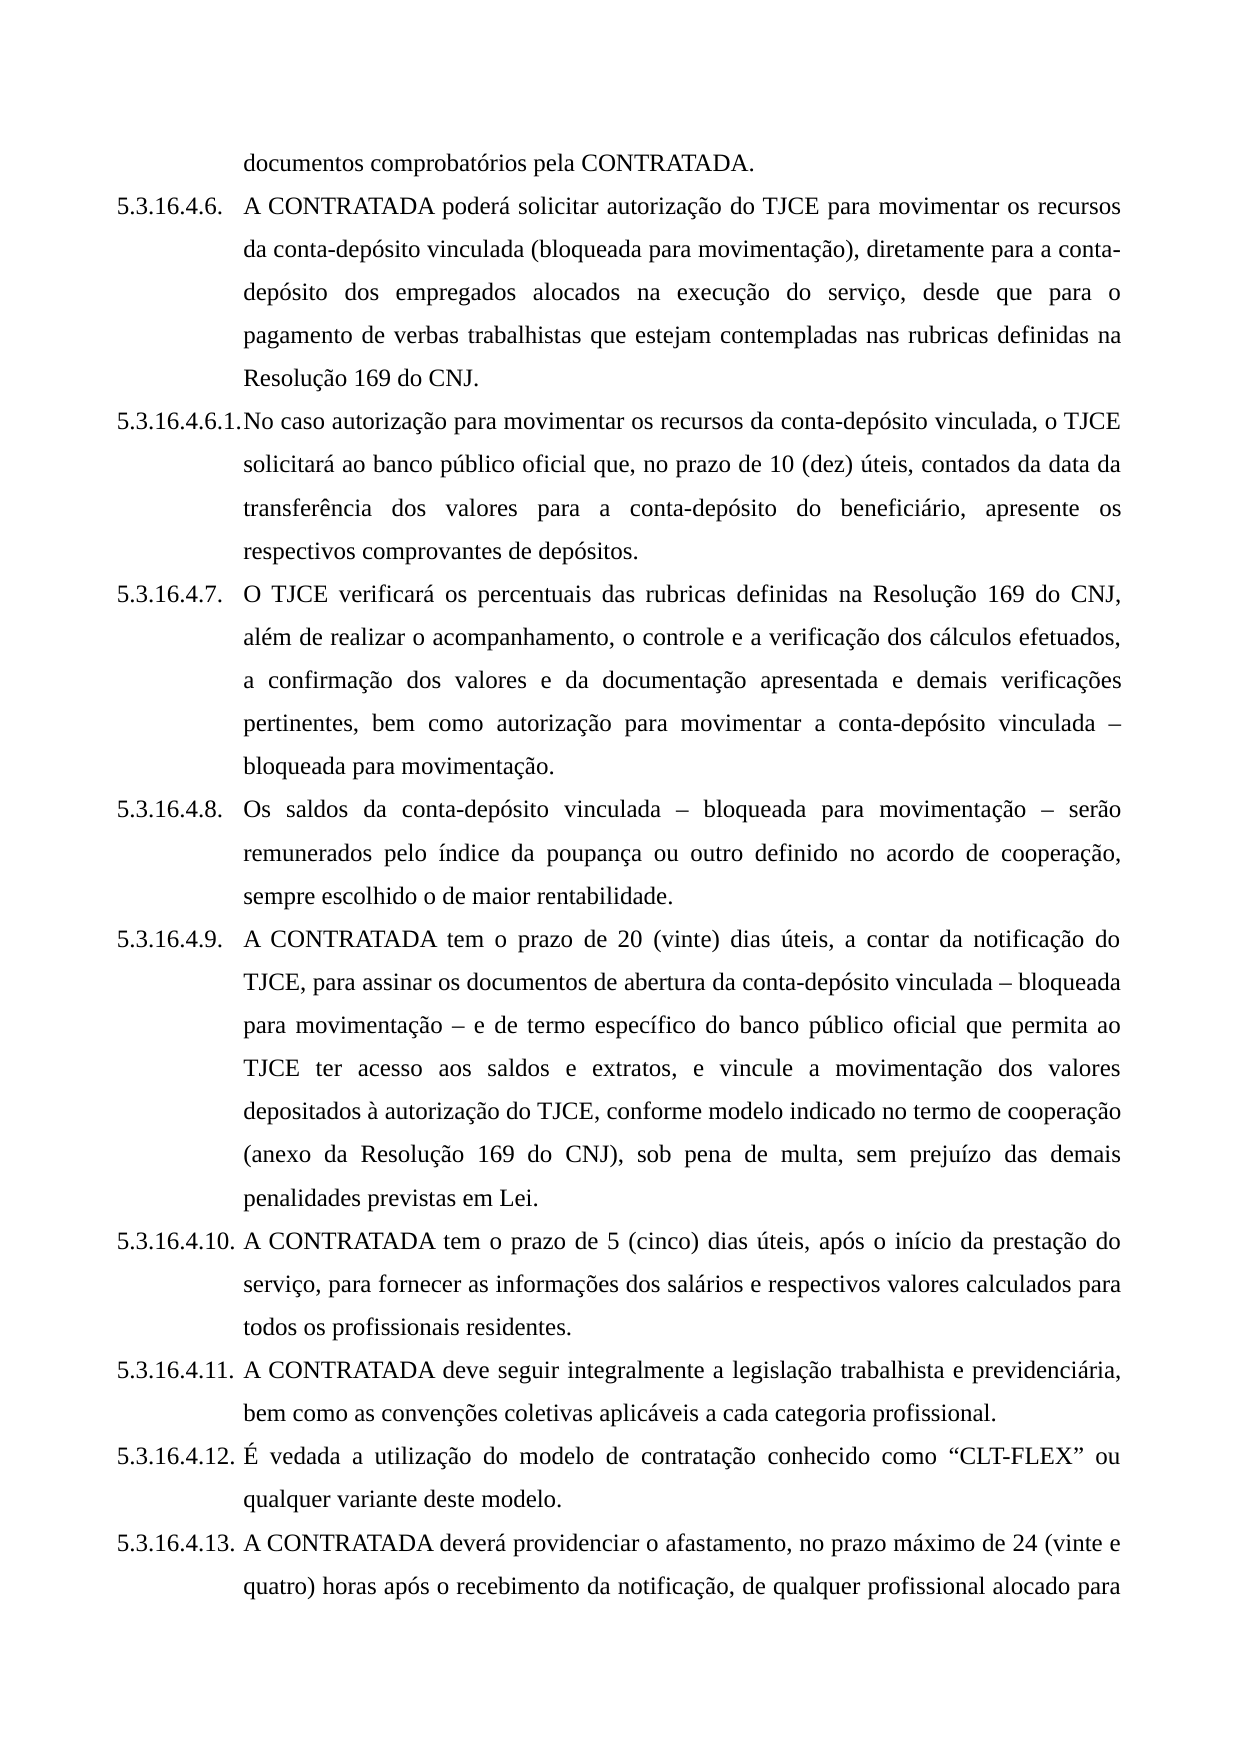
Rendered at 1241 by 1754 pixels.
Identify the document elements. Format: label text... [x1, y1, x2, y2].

list No caso autorização para movimentar os recursos da conta-depósito vinculada, o TJCE solicitará ao banco público oficial que, no prazo de 10 (dez) úteis, contados da data da transferência dos valores para a conta-depósito do beneficiário, apresente os respectivos comprovantes de depósitos. [117, 406, 1122, 564]
list A CONTRATADA tem o prazo de 20 (vinte) dias úteis, a contar da notificação do TJCE, para assinar os documentos de abertura da conta-depósito vinculada – bloqueada para movimentação – e de termo específico do banco público oficial que permita ao TJCE ter acesso aos saldos e extratos, e vincule a movimentação dos valores depositados à autorização do TJCE, conforme modelo indicado no termo de cooperação (anexo da Resolução 169 do CNJ), sob pena de multa, sem prejuízo das demais penalidades previstas em Lei. [117, 924, 1122, 1211]
list Os saldos da conta-depósito vinculada – bloqueada para movimentação – serão remunerados pelo índice da poupança ou outro definido no acordo de cooperação, sempre escolhido o de maior rentabilidade. [117, 794, 1122, 909]
list A CONTRATADA deverá providenciar o afastamento, no prazo máximo de 24 (vinte e quatro) horas após o recebimento da notificação, de qualquer profissional alocado para execução dos serviços de suporte técnico personalizado, cuja conduta seja considerada indesejável pelo TJCE. A CONTRATADA deverá substituir o profissional em até 60 (sessenta) dias corridos após o afastamento. [117, 1528, 1122, 1599]
list O TJCE verificará os percentuais das rubricas definidas na Resolução 169 do CNJ, além de realizar o acompanhamento, o controle e a verificação dos cálculos efetuados, a confirmação dos valores e da documentação apresentada e demais verificações pertinentes, bem como autorização para movimentar a conta-depósito vinculada – bloqueada para movimentação. [117, 579, 1122, 780]
list A CONTRATADA poderá solicitar autorização do TJCE para movimentar os recursos da conta-depósito vinculada (bloqueada para movimentação), diretamente para a conta-depósito dos empregados alocados na execução do serviço, desde que para o pagamento de verbas trabalhistas que estejam contempladas nas rubricas definidas na Resolução 169 do CNJ. [117, 191, 1122, 392]
list A CONTRATADA deve seguir integralmente a legislação trabalhista e previdenciária, bem como as convenções coletivas aplicáveis a cada categoria profissional. [117, 1355, 1122, 1427]
list É vedada a utilização do modelo de contratação conhecido como “CLT-FLEX” ou qualquer variante deste modelo. [117, 1441, 1122, 1513]
list O TJCE expedirá, após a confirmação do pagamento das verbas trabalhistas retidas, a autorização do resgaste, encaminhando a referida autorização ao banco público oficial, no prazo máximo de 10 (dez) dias úteis, a contar da data da apresentação dos documentos comprobatórios pela CONTRATADA. [117, 148, 1122, 176]
list A CONTRATADA tem o prazo de 5 (cinco) dias úteis, após o início da prestação do serviço, para fornecer as informações dos salários e respectivos valores calculados para todos os profissionais residentes. [117, 1226, 1122, 1341]
